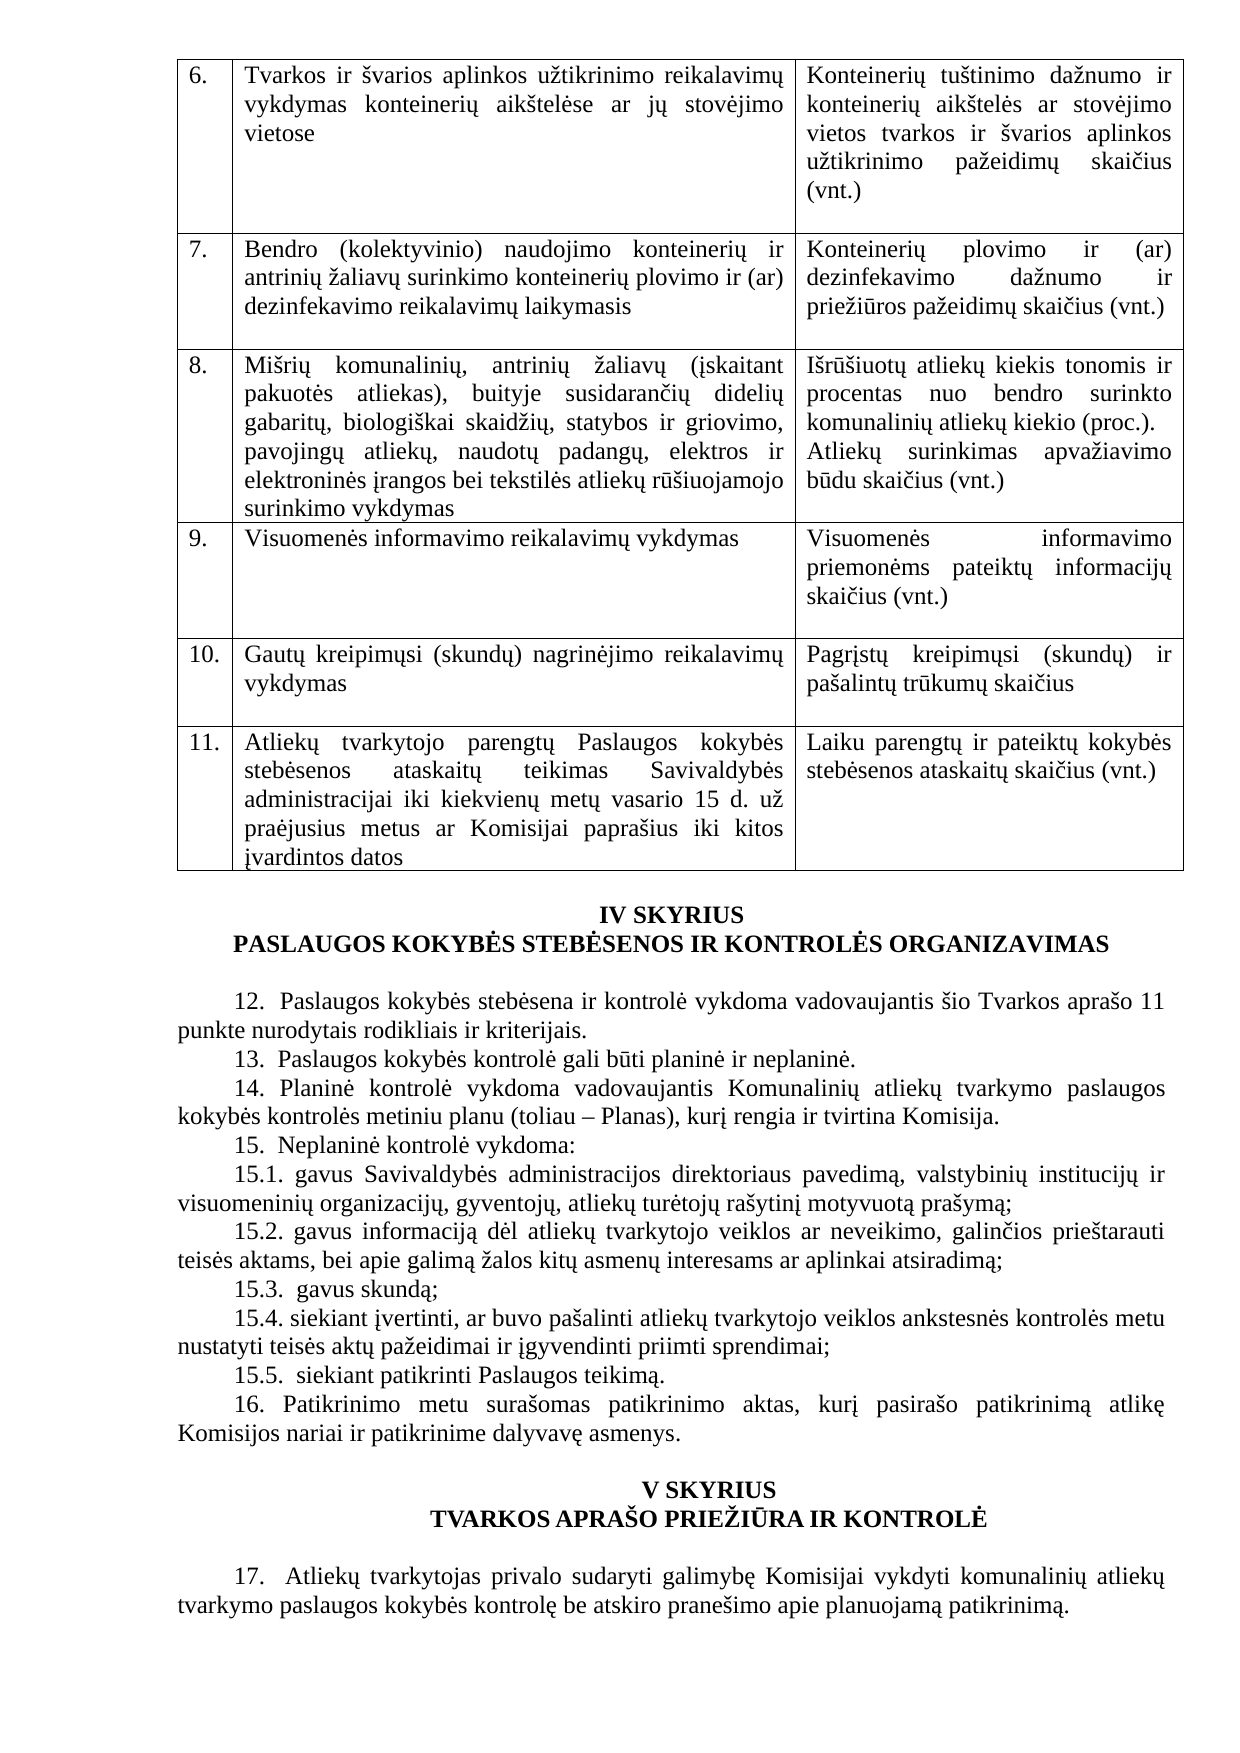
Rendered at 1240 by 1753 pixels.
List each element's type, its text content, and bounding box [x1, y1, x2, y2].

table_cell 7. [178, 234, 232, 349]
text 16. Patikrinimo metu surašomas patikrinimo aktas, kurį pasirašo patikrinimą atlikę Komisijos nariai ir patikrinime dalyvavę asmenys. [177, 1389, 1166, 1446]
table_cell 6. [178, 60, 232, 233]
text PASLAUGOS KOKYBĖS STEBĖSENOS IR KONTROLĖS ORGANIZAVIMAS [177, 929, 1166, 958]
table_cell 10. [178, 639, 232, 726]
text V SKYRIUS [177, 1475, 1166, 1504]
text 17. Atliekų tvarkytojas privalo sudaryti galimybę Komisijai vykdyti komunalinių atliekų tvarkymo paslaugos kokybės kontrolę be atskiro pranešimo apie planuojamą patikrinimą. [177, 1561, 1166, 1619]
text 15.4. siekiant įvertinti, ar buvo pašalinti atliekų tvarkytojo veiklos ankstesnės kontrolės metu nustatyti teisės aktų pažeidimai ir įgyvendinti priimti sprendimai; [177, 1303, 1166, 1360]
table_cell Mišrių komunalinių, antrinių žaliavų (įskaitant pakuotės atliekas), buityje susidarančių didelių gabaritų, biologiškai skaidžių, statybos ir griovimo, pavojingų atliekų, naudotų padangų, elektros ir elektroninės įrangos bei tekstilės atliekų rūšiuojamojo surinkimo vykdymas [233, 350, 795, 522]
table_cell Bendro (kolektyvinio) naudojimo konteinerių ir antrinių žaliavų surinkimo konteinerių plovimo ir (ar) dezinfekavimo reikalavimų laikymasis [233, 234, 795, 349]
text IV SKYRIUS [177, 900, 1166, 929]
table_cell Konteinerių tuštinimo dažnumo ir konteinerių aikštelės ar stovėjimo vietos tvarkos ir švarios aplinkos užtikrinimo pažeidimų skaičius (vnt.) [796, 60, 1183, 233]
text 15.3. gavus skundą; [177, 1274, 1166, 1303]
table_cell 9. [178, 523, 232, 638]
text 15.2. gavus informaciją dėl atliekų tvarkytojo veiklos ar neveikimo, galinčios prieštarauti teisės aktams, bei apie galimą žalos kitų asmenų interesams ar aplinkai atsiradimą; [177, 1216, 1166, 1274]
text 14. Planinė kontrolė vykdoma vadovaujantis Komunalinių atliekų tvarkymo paslaugos kokybės kontrolės metiniu planu (toliau – Planas), kurį rengia ir tvirtina Komisija. [177, 1073, 1166, 1130]
table_cell Išrūšiuotų atliekų kiekis tonomis ir procentas nuo bendro surinkto komunalinių atliekų kiekio (proc.). Atliekų surinkimas apvažiavimo būdu skaičius (vnt.) [796, 350, 1183, 522]
text 13. Paslaugos kokybės kontrolė gali būti planinė ir neplaninė. [177, 1044, 1166, 1073]
text Tvarkos APRAŠO priežiūra ir kontrolė [177, 1504, 1166, 1533]
text 15. Neplaninė kontrolė vykdoma: [177, 1130, 1166, 1159]
text 15.1. gavus Savivaldybės administracijos direktoriaus pavedimą, valstybinių institucijų ir visuomeninių organizacijų, gyventojų, atliekų turėtojų rašytinį motyvuotą prašymą; [177, 1159, 1166, 1216]
table_cell Konteinerių plovimo ir (ar) dezinfekavimo dažnumo ir priežiūros pažeidimų skaičius (vnt.) [796, 234, 1183, 349]
table_cell 8. [178, 350, 232, 522]
text 12. Paslaugos kokybės stebėsena ir kontrolė vykdoma vadovaujantis šio Tvarkos aprašo 11 punkte nurodytais rodikliais ir kriterijais. [177, 986, 1166, 1044]
table_cell Visuomenės informavimo reikalavimų vykdymas [233, 523, 795, 638]
table_cell 11. [178, 727, 232, 870]
table_cell Laiku parengtų ir pateiktų kokybės stebėsenos ataskaitų skaičius (vnt.) [796, 727, 1183, 870]
table_cell Tvarkos ir švarios aplinkos užtikrinimo reikalavimų vykdymas konteinerių aikštelėse ar jų stovėjimo vietose [233, 60, 795, 233]
table_cell Visuomenės informavimo priemonėms pateiktų informacijų skaičius (vnt.) [796, 523, 1183, 638]
table_cell Atliekų tvarkytojo parengtų Paslaugos kokybės stebėsenos ataskaitų teikimas Savivaldybės administracijai iki kiekvienų metų vasario 15 d. už praėjusius metus ar Komisijai paprašius iki kitos įvardintos datos [233, 727, 795, 870]
table_cell Pagrįstų kreipimųsi (skundų) ir pašalintų trūkumų skaičius [796, 639, 1183, 726]
text 15.5. siekiant patikrinti Paslaugos teikimą. [177, 1360, 1166, 1389]
table_cell Gautų kreipimųsi (skundų) nagrinėjimo reikalavimų vykdymas [233, 639, 795, 726]
